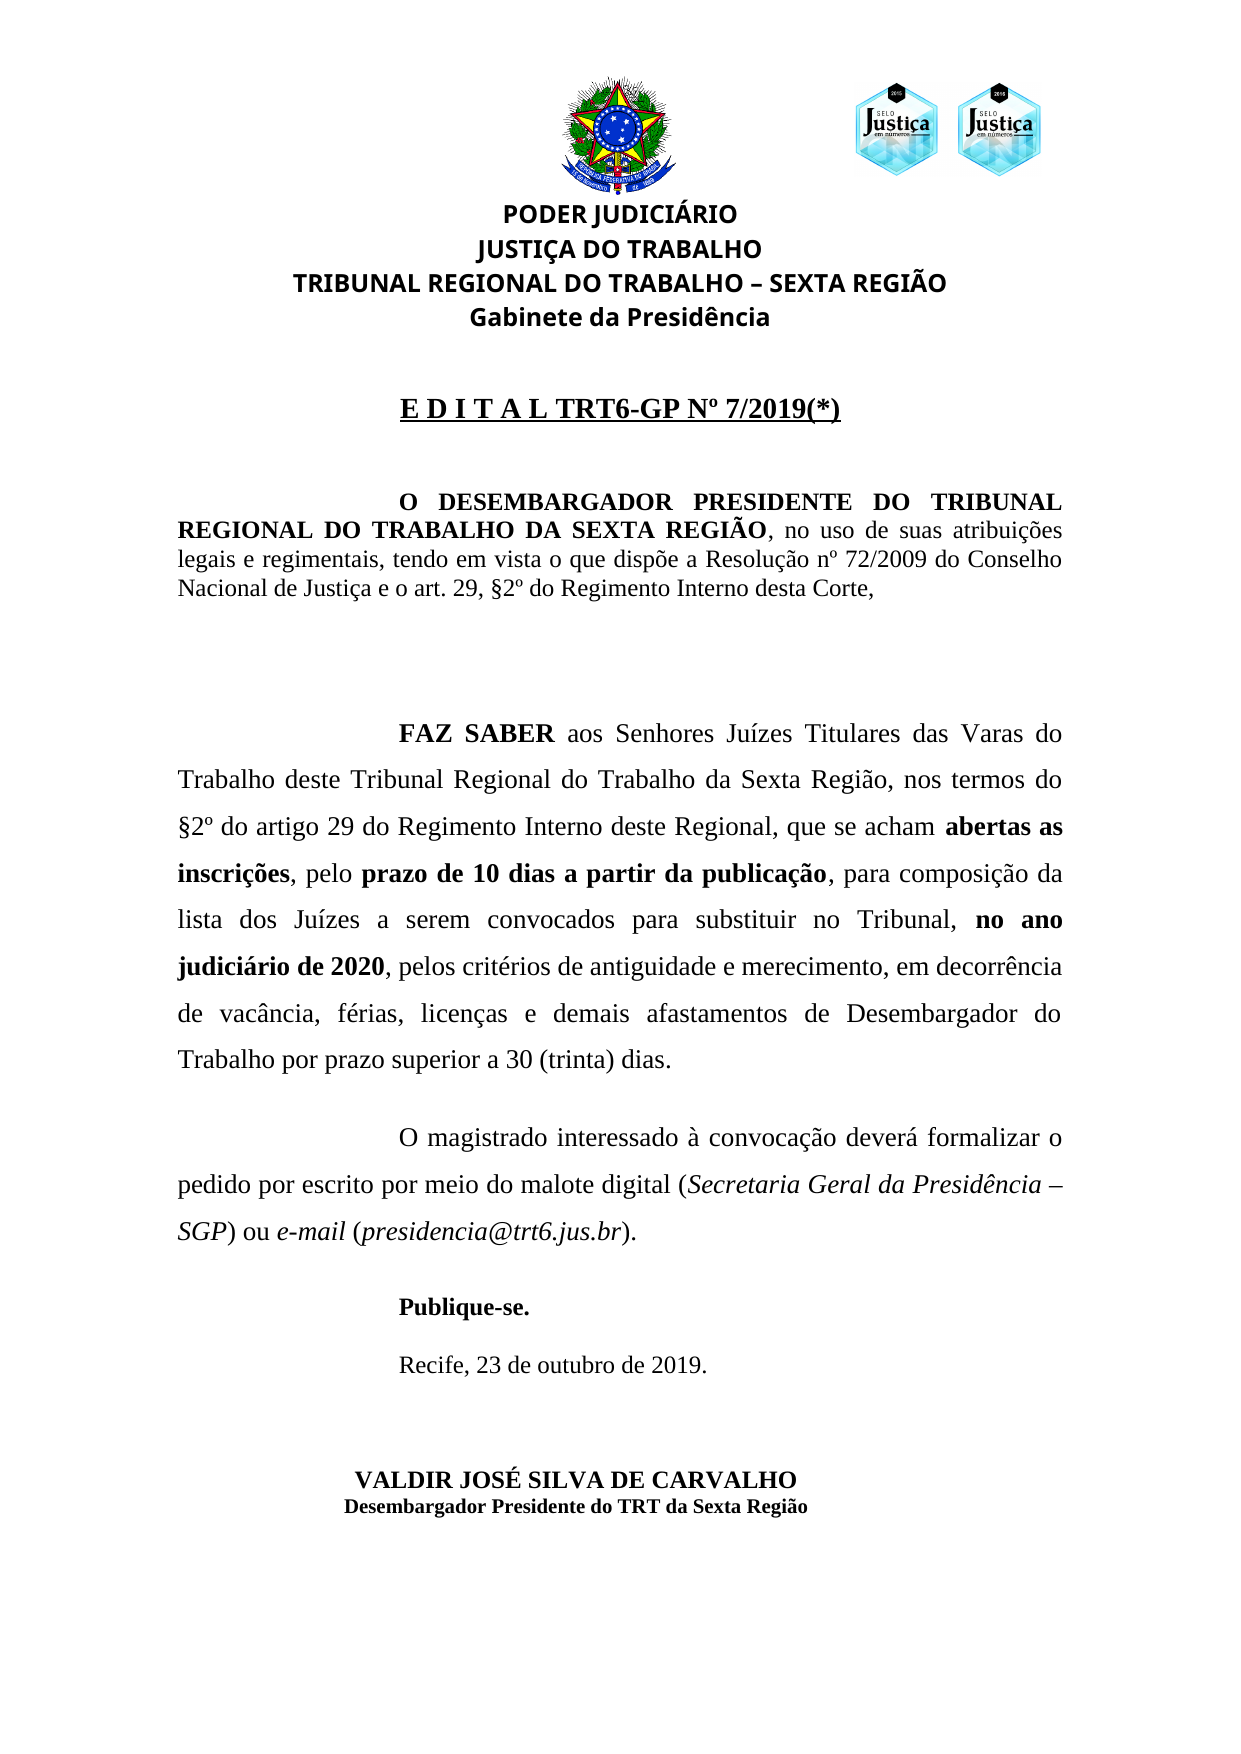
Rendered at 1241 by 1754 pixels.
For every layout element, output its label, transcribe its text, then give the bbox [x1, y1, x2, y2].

text FAZ SABER aos Senhores Juízes Titulares das Varas do Trabalho deste Tribunal Regional do Trabalho da Sexta Região, nos termos do §2º do artigo 29 do Regimento Interno deste Regional, que se acham abertas as inscrições, pelo prazo de 10 dias a partir da publicação, para composição da lista dos Juízes a serem convocados para substituir no Tribunal, no ano judiciário de 2020, pelos critérios de antiguidade e merecimento, em decorrência de vacância, férias, licenças e demais afastamentos de Desembargador do Trabalho por prazo superior a 30 (trinta) dias. [177, 717, 1063, 1074]
text O magistrado interessado à convocação deverá formalizar o pedido por escrito por meio do malote digital (Secretaria Geral da Presidência – SGP) ou e-mail (presidencia@trt6.jus.br). [177, 1121, 1063, 1246]
text VALDIR JOSÉ SILVA DE CARVALHO [271, 1465, 1063, 1494]
picture [854, 82, 1042, 177]
text Desembargador Presidente do TRT da Sexta Região [177, 1494, 1063, 1518]
picture [555, 73, 679, 197]
text E D I T A L TRT6-GP Nº 7/2019(*) [177, 391, 1063, 424]
text O DESEMBARGADOR PRESIDENTE DO TRIBUNAL REGIONAL DO TRABALHO DA SEXTA REGIÃO, no uso de suas atribuições legais e regimentais, tendo em vista o que dispõe a Resolução nº 72/2009 do Conselho Nacional de Justiça e o art. 29, §2º do Regimento Interno desta Corte, [177, 487, 1063, 602]
text Recife, 23 de outubro de 2019. [177, 1350, 1063, 1379]
text Publique-se. [177, 1292, 1063, 1321]
